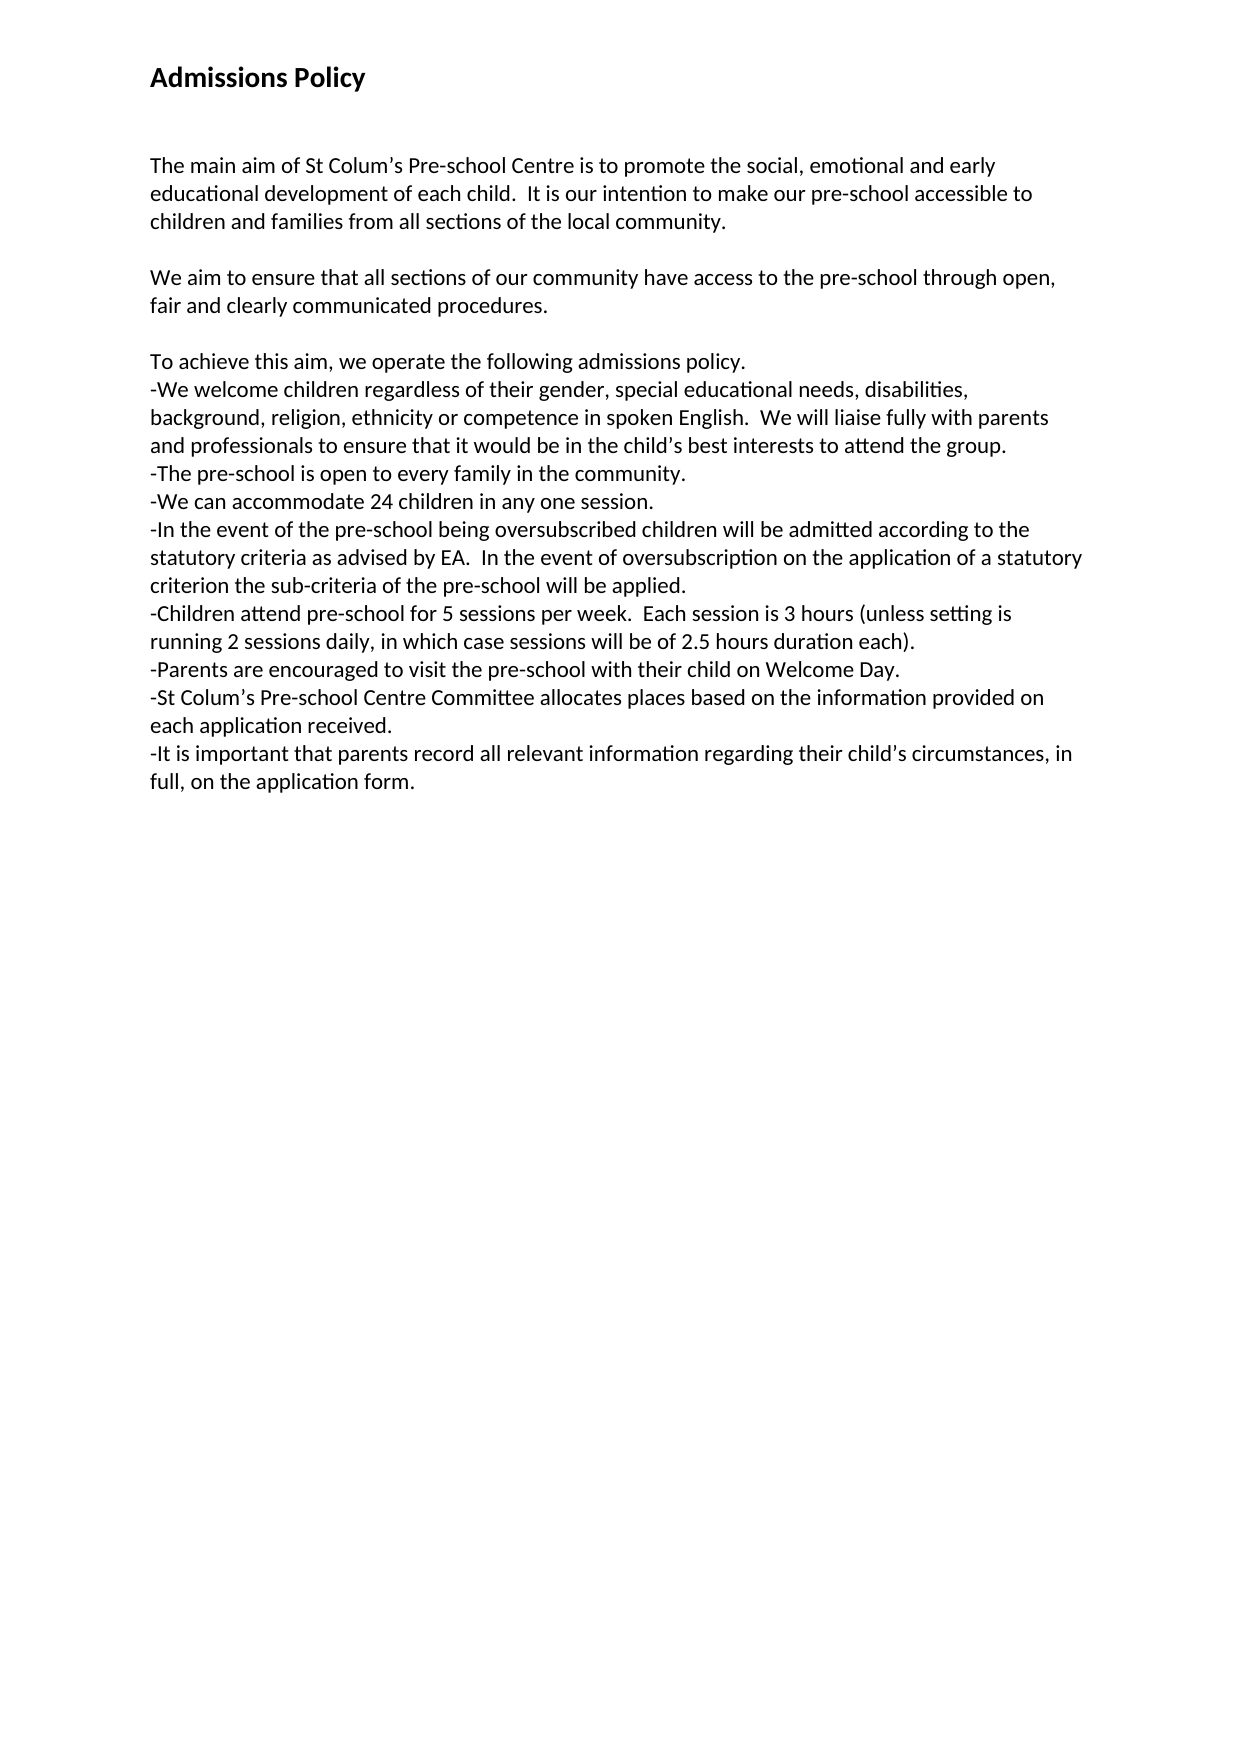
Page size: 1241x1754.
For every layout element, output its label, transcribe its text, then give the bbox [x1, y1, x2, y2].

text -The pre-school is open to every family in the community. [150, 459, 1090, 487]
text -We can accommodate 24 children in any one session. [150, 487, 1090, 515]
text We aim to ensure that all sections of our community have access to the pre-school through open, fair and clearly communicated procedures. [150, 263, 1090, 319]
text -Children attend pre-school for 5 sessions per week. Each session is 3 hours (unless setting is running 2 sessions daily, in which case sessions will be of 2.5 hours duration each). [150, 599, 1090, 655]
text The main aim of St Colum’s Pre-school Centre is to promote the social, emotional and early educational development of each child. It is our intention to make our pre-school accessible to children and families from all sections of the local community. [150, 151, 1090, 235]
text -Parents are encouraged to visit the pre-school with their child on Welcome Day. [150, 655, 1090, 683]
text -In the event of the pre-school being oversubscribed children will be admitted according to the statutory criteria as advised by EA. In the event of oversubscription on the application of a statutory criterion the sub-criteria of the pre-school will be applied. [150, 515, 1090, 599]
text -It is important that parents record all relevant information regarding their child’s circumstances, in full, on the application form. [150, 739, 1090, 795]
text Admissions Policy [150, 59, 1090, 95]
text -We welcome children regardless of their gender, special educational needs, disabilities, background, religion, ethnicity or competence in spoken English. We will liaise fully with parents and professionals to ensure that it would be in the child’s best interests to attend the group. [150, 375, 1090, 459]
text -St Colum’s Pre-school Centre Committee allocates places based on the information provided on each application received. [150, 683, 1090, 739]
text To achieve this aim, we operate the following admissions policy. [150, 347, 1090, 375]
